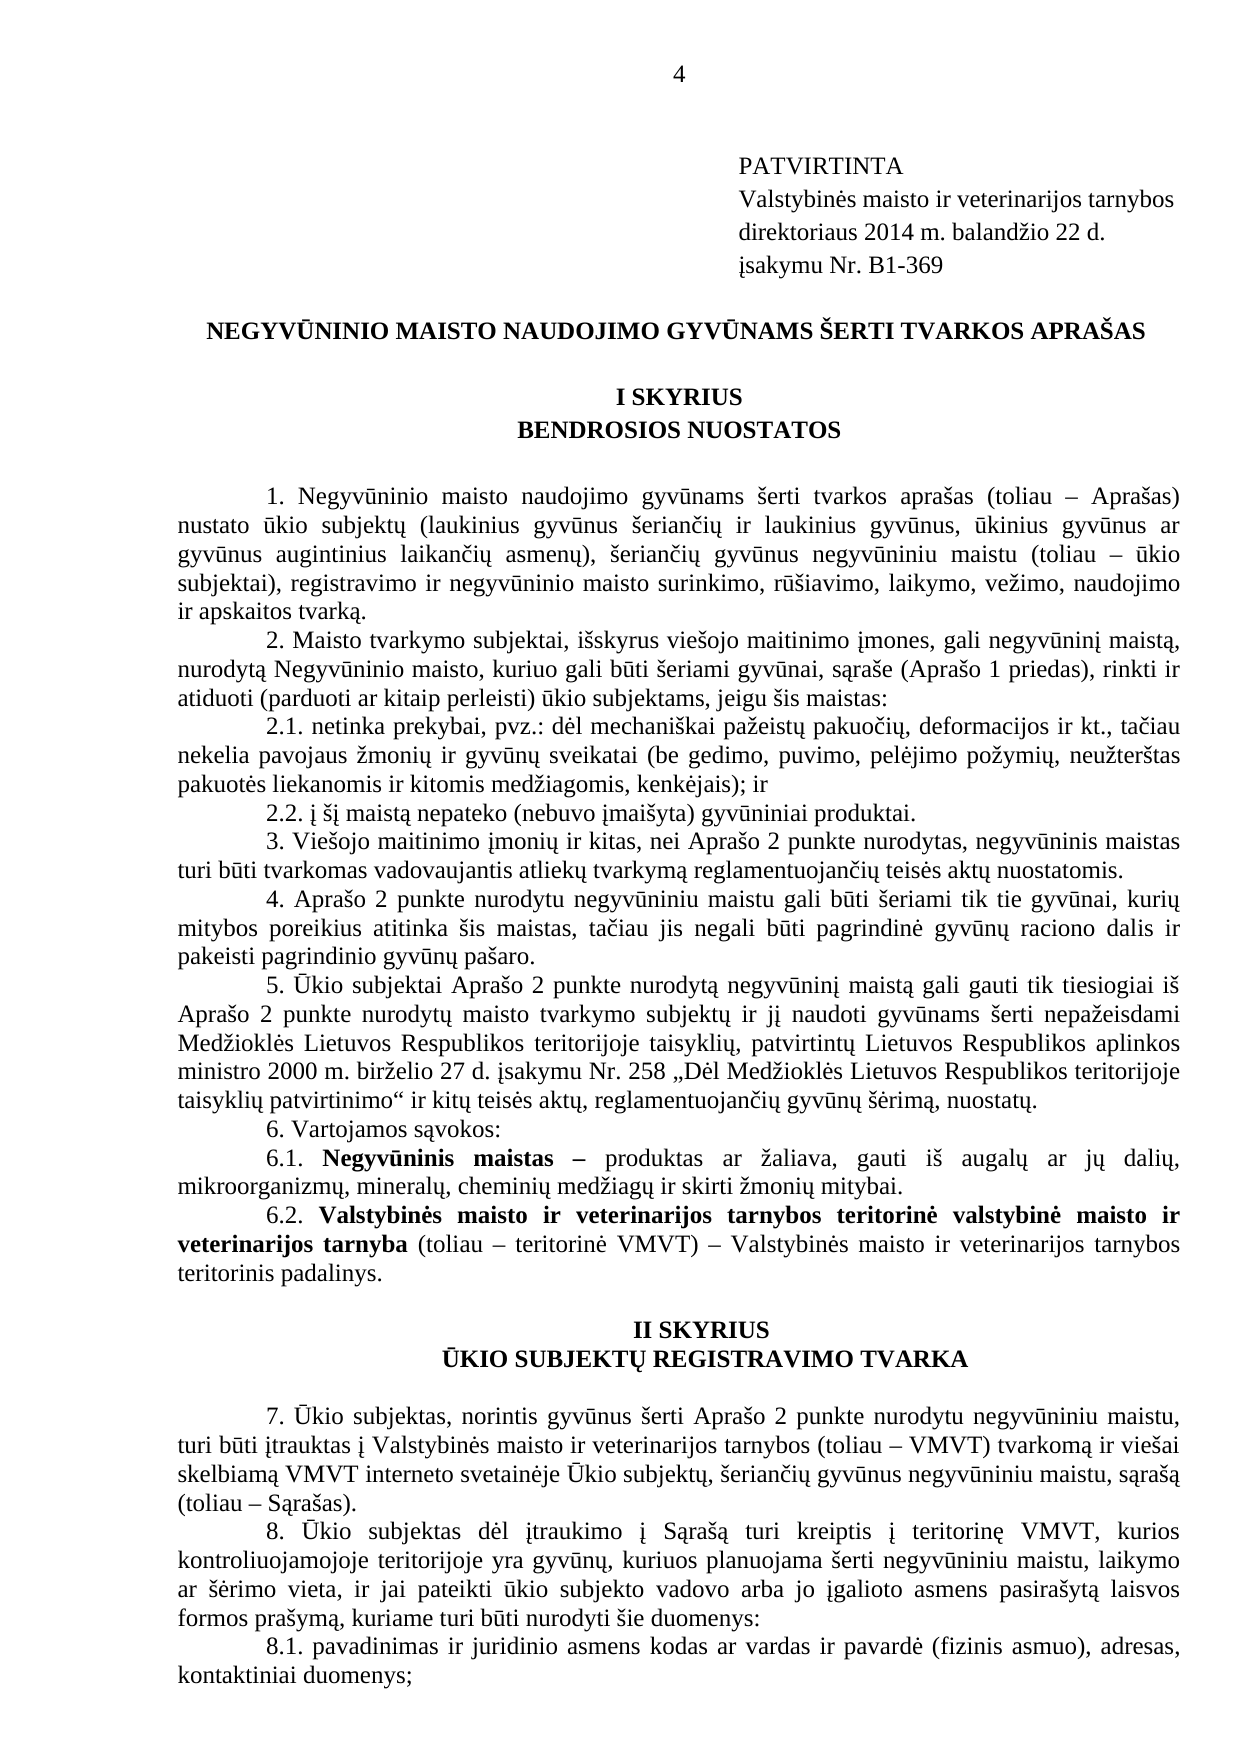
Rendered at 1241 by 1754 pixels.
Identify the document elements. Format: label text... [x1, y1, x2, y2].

text 8.1. pavadinimas ir juridinio asmens kodas ar vardas ir pavardė (fizinis asmuo), adresas, kontaktiniai duomenys; [177, 1631, 1181, 1689]
text 3. Viešojo maitinimo įmonių ir kitas, nei Aprašo 2 punkte nurodytas, negyvūninis maistas turi būti tvarkomas vadovaujantis atliekų tvarkymą reglamentuojančių teisės aktų nuostatomis. [177, 826, 1181, 884]
text Valstybinės maisto ir veterinarijos tarnybos [738, 184, 1181, 213]
text 5. Ūkio subjektai Aprašo 2 punkte nurodytą negyvūninį maistą gali gauti tik tiesiogiai iš Aprašo 2 punkte nurodytų maisto tvarkymo subjektų ir jį naudoti gyvūnams šerti nepažeisdami Medžioklės Lietuvos Respublikos teritorijoje taisyklių, patvirtintų Lietuvos Respublikos aplinkos ministro 2000 m. birželio 27 d. įsakymu Nr. 258 „Dėl Medžioklės Lietuvos Respublikos teritorijoje taisyklių patvirtinimo“ ir kitų teisės aktų, reglamentuojančių gyvūnų šėrimą, nuostatų. [177, 970, 1181, 1114]
text 7. Ūkio subjektas, norintis gyvūnus šerti Aprašo 2 punkte nurodytu negyvūniniu maistu, turi būti įtrauktas į Valstybinės maisto ir veterinarijos tarnybos (toliau – VMVT) tvarkomą ir viešai skelbiamą VMVT interneto svetainėje Ūkio subjektų, šeriančių gyvūnus negyvūniniu maistu, sąrašą (toliau – Sąrašas). [177, 1401, 1181, 1516]
text direktoriaus 2014 m. balandžio 22 d. įsakymu Nr. B1-369 [738, 217, 1181, 279]
text 2.1. netinka prekybai, pvz.: dėl mechaniškai pažeistų pakuočių, deformacijos ir kt., tačiau nekelia pavojaus žmonių ir gyvūnų sveikatai (be gedimo, puvimo, pelėjimo požymių, neužterštas pakuotės liekanomis ir kitomis medžiagomis, kenkėjais); ir [177, 711, 1181, 798]
text ŪKIO SUBJEKTŲ REGISTRAVIMO TVARKA [177, 1344, 1181, 1373]
text PATVIRTINTA [738, 151, 1181, 180]
text I SKYRIUS [177, 382, 1181, 411]
text II SKYRIUS [177, 1315, 1181, 1344]
text 2.2. į šį maistą nepateko (nebuvo įmaišyta) gyvūniniai produktai. [177, 798, 1181, 826]
text BENDROSIOS NUOSTATOS [177, 415, 1181, 444]
text 1. Negyvūninio maisto naudojimo gyvūnams šerti tvarkos aprašas (toliau – Aprašas) nustato ūkio subjektų (laukinius gyvūnus šeriančių ir laukinius gyvūnus, ūkinius gyvūnus ar gyvūnus augintinius laikančių asmenų), šeriančių gyvūnus negyvūniniu maistu (toliau – ūkio subjektai), registravimo ir negyvūninio maisto surinkimo, rūšiavimo, laikymo, vežimo, naudojimo ir apskaitos tvarką. [177, 481, 1181, 625]
text 2. Maisto tvarkymo subjektai, išskyrus viešojo maitinimo įmones, gali negyvūninį maistą, nurodytą Negyvūninio maisto, kuriuo gali būti šeriami gyvūnai, sąraše (Aprašo 1 priedas), rinkti ir atiduoti (parduoti ar kitaip perleisti) ūkio subjektams, jeigu šis maistas: [177, 625, 1181, 711]
text 6.2. Valstybinės maisto ir veterinarijos tarnybos teritorinė valstybinė maisto ir veterinarijos tarnyba (toliau – teritorinė VMVT) – Valstybinės maisto ir veterinarijos tarnybos teritorinis padalinys. [177, 1200, 1181, 1286]
text NEGYVŪNINIO MAISTO NAUDOJIMO GYVŪNAMS ŠERTI TVARKOS APRAŠAS [177, 316, 1181, 345]
text 8. Ūkio subjektas dėl įtraukimo į Sąrašą turi kreiptis į teritorinę VMVT, kurios kontroliuojamojoje teritorijoje yra gyvūnų, kuriuos planuojama šerti negyvūniniu maistu, laikymo ar šėrimo vieta, ir jai pateikti ūkio subjekto vadovo arba jo įgalioto asmens pasirašytą laisvos formos prašymą, kuriame turi būti nurodyti šie duomenys: [177, 1516, 1181, 1631]
text 6.1. Negyvūninis maistas – produktas ar žaliava, gauti iš augalų ar jų dalių, mikroorganizmų, mineralų, cheminių medžiagų ir skirti žmonių mitybai. [177, 1143, 1181, 1200]
text 6. Vartojamos sąvokos: [177, 1114, 1181, 1143]
text 4. Aprašo 2 punkte nurodytu negyvūniniu maistu gali būti šeriami tik tie gyvūnai, kurių mitybos poreikius atitinka šis maistas, tačiau jis negali būti pagrindinė gyvūnų raciono dalis ir pakeisti pagrindinio gyvūnų pašaro. [177, 884, 1181, 970]
